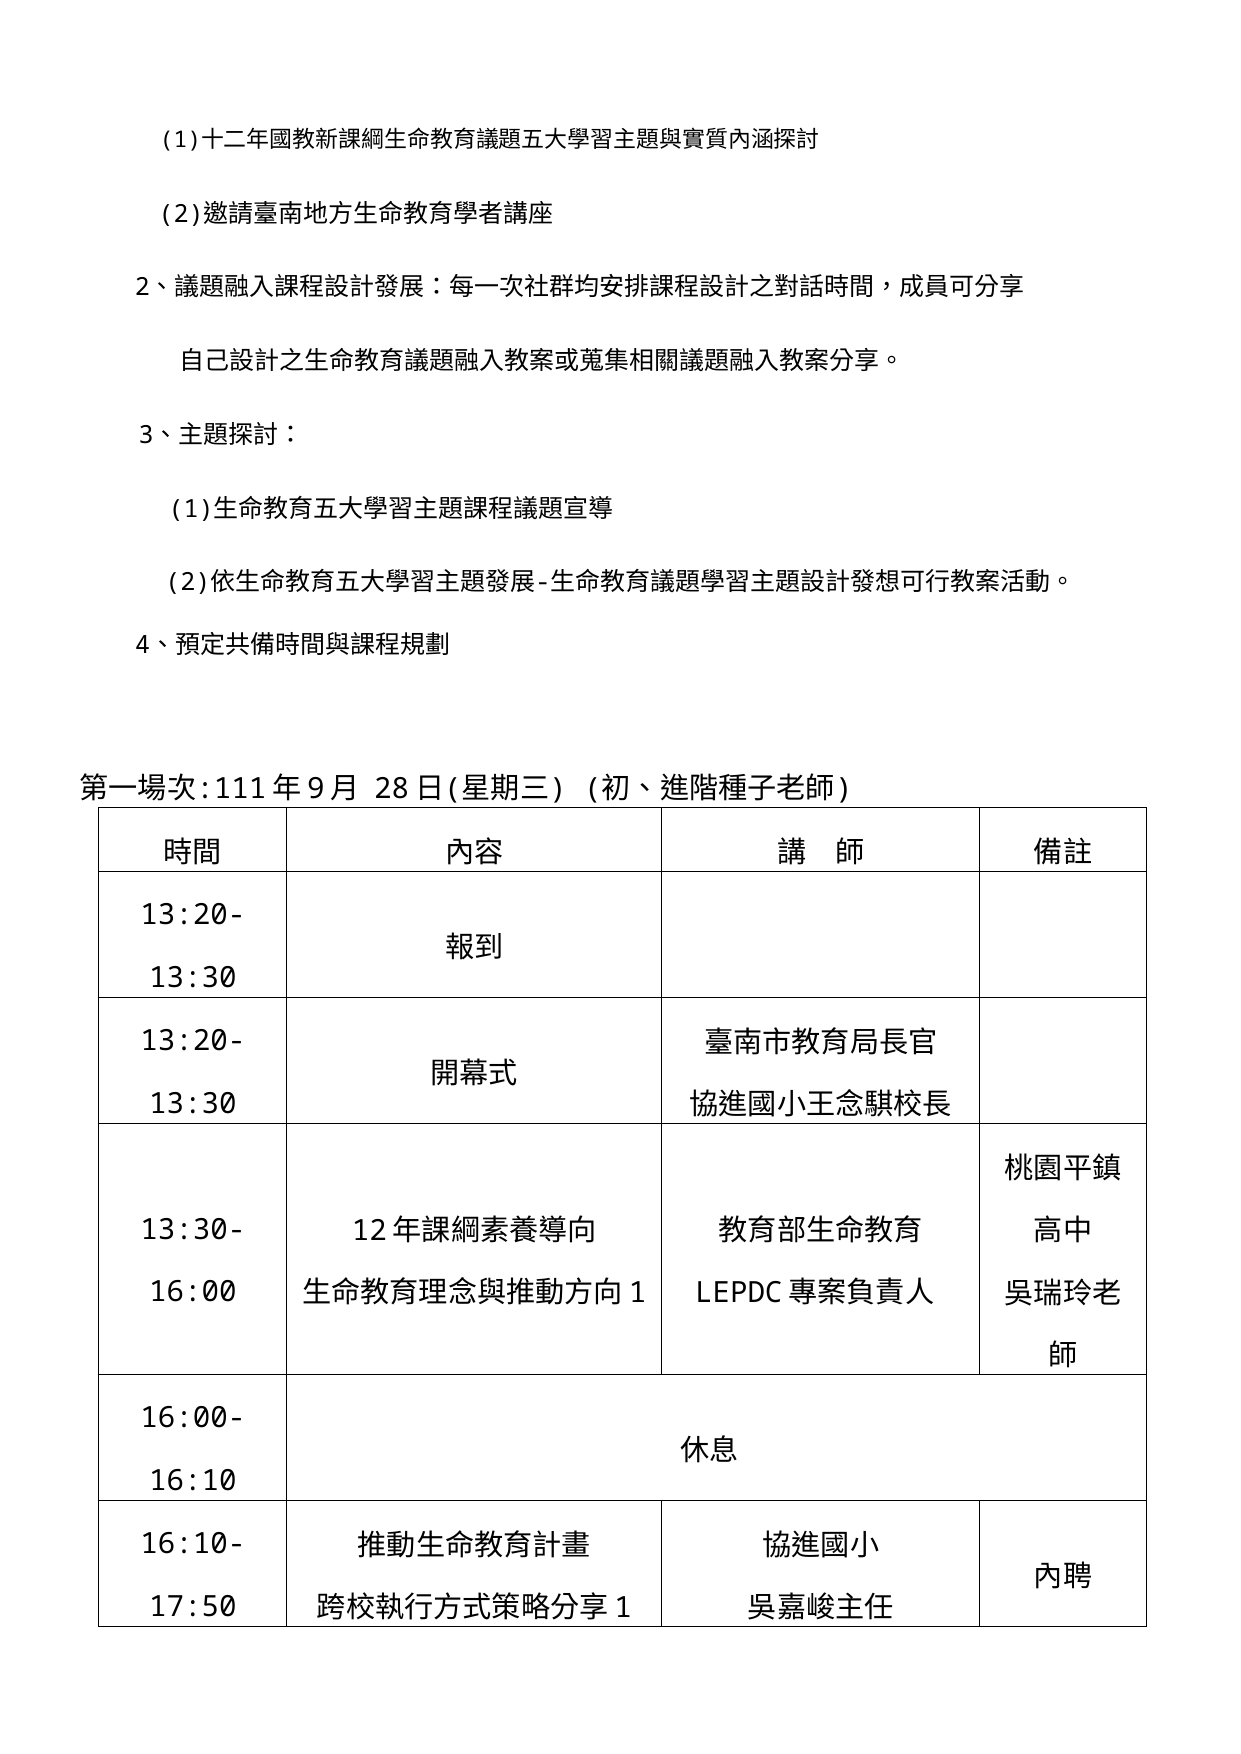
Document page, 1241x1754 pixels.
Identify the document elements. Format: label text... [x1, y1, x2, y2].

text (1)生命教育五大學習主題課程議題宣導 [75, 464, 1165, 527]
table_cell 臺南市教育局長官 協進國小王念騏校長 [662, 998, 979, 1123]
table_header 時間 [99, 808, 286, 871]
table_cell 推動生命教育計畫 跨校執行方式策略分享1 [287, 1501, 661, 1626]
table_cell [662, 872, 979, 997]
table_cell 報到 [287, 872, 661, 997]
text 4、預定共備時間與課程規劃 [75, 601, 1167, 663]
table_cell 協進國小 吳嘉峻主任 [662, 1501, 979, 1626]
text (2)依生命教育五大學習主題發展-生命教育議題學習主題設計發想可行教案活動。 [60, 538, 1165, 601]
table_cell [980, 998, 1146, 1123]
table_cell 16:00-16:10 [99, 1375, 286, 1500]
text (2)邀請臺南地方生命教育學者講座 [125, 169, 1165, 232]
table_cell 桃園平鎮高中 吳瑞玲老師 [980, 1124, 1146, 1374]
text 3、主題探討： [75, 391, 1165, 453]
text 2、議題融入課程設計發展：每一次社群均安排課程設計之對話時間，成員可分享 [104, 243, 1165, 306]
table_cell 教育部生命教育LEPDC專案負責人 [662, 1124, 979, 1374]
table_header 講 師 [662, 808, 979, 871]
table_cell 13:30-16:00 [99, 1124, 286, 1374]
text 自己設計之生命教育議題融入教案或蒐集相關議題融入教案分享。 [104, 317, 1165, 379]
table_cell 12年課綱素養導向 生命教育理念與推動方向1 [287, 1124, 661, 1374]
table_cell [980, 872, 1146, 997]
table_header 備註 [980, 808, 1146, 871]
text (1)十二年國教新課綱生命教育議題五大學習主題與實質內涵探討 [101, 96, 1167, 158]
text 第一場次:111年9月 28日(星期三) (初、進階種子老師) [79, 744, 1165, 807]
table_cell 內聘 [980, 1501, 1146, 1626]
table_cell 休息 [287, 1375, 1146, 1500]
table_cell 16:10-17:50 [99, 1501, 286, 1626]
table_cell 開幕式 [287, 998, 661, 1123]
table_header 內容 [287, 808, 661, 871]
table_cell 13:20-13:30 [99, 872, 286, 997]
table_cell 13:20-13:30 [99, 998, 286, 1123]
